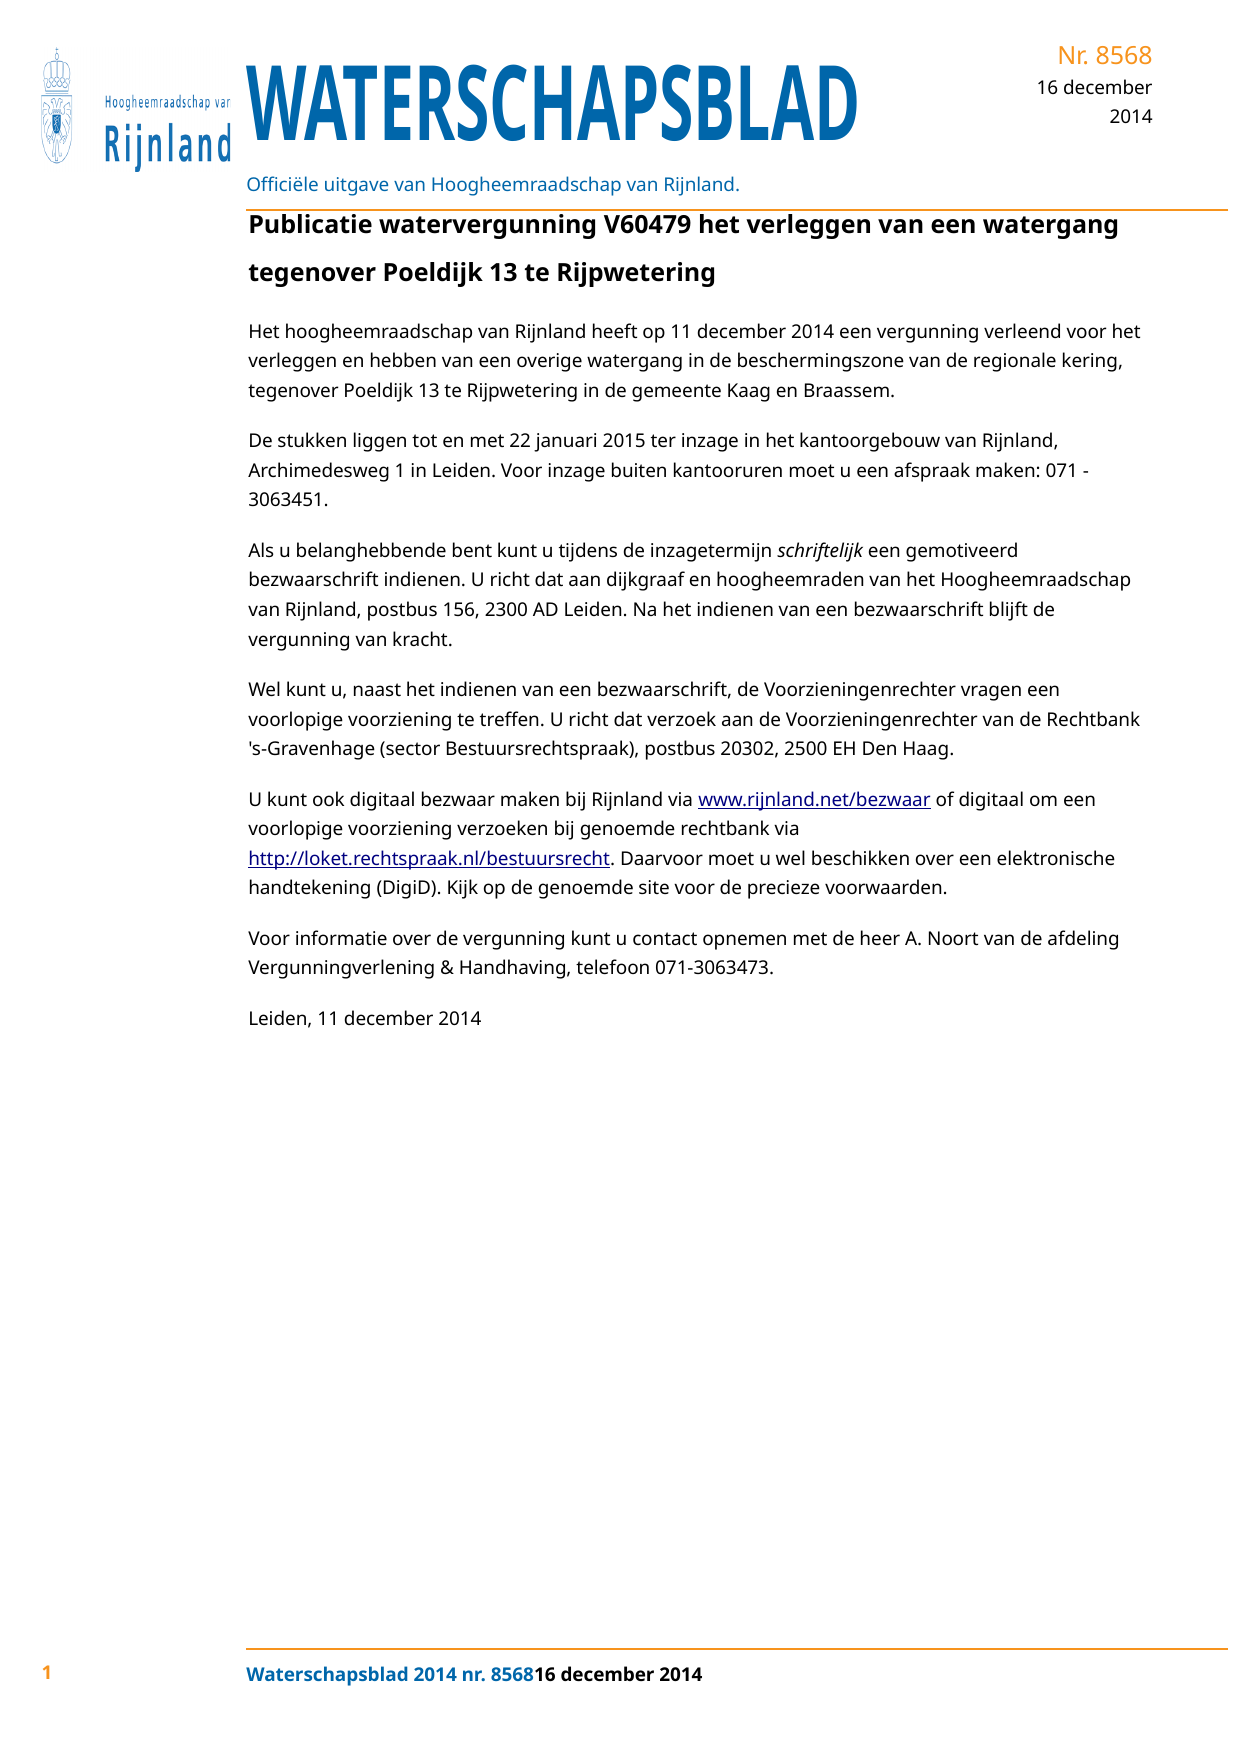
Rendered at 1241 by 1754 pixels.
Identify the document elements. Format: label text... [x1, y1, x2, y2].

text U kunt ook digitaal bezwaar maken bij Rijnland via www.rijnland.net/bezwaar of digitaal om een voorlopige voorziening verzoeken bij genoemde rechtbank via http://loket.rechtspraak.nl/bestuursrecht. Daarvoor moet u wel beschikken over een elektronische handtekening (DigiD). Kijk op de genoemde site voor de precieze voorwaarden. [248, 786, 1152, 900]
picture [41, 47, 231, 172]
text Voor informatie over de vergunning kunt u contact opnemen met de heer A. Noort van de afdeling Vergunningverlening & Handhaving, telefoon 071-3063473. [248, 925, 1152, 980]
text Als u belanghebbende bent kunt u tijdens de inzagetermijn schriftelijk een gemotiveerd bezwaarschrift indienen. U richt dat aan dijkgraaf en hoogheemraden van het Hoogheemraadschap van Rijnland, postbus 156, 2300 AD Leiden. Na het indienen van een bezwaarschrift blijft de vergunning van kracht. [248, 537, 1152, 652]
text Leiden, 11 december 2014 [248, 1005, 1152, 1031]
text Het hoogheemraadschap van Rijnland heeft op 11 december 2014 een vergunning verleend voor het verleggen en hebben van een overige watergang in de beschermingszone van de regionale kering, tegenover Poeldijk 13 te Rijpwetering in de gemeente Kaag en Braassem. [248, 318, 1152, 403]
text De stukken liggen tot en met 22 januari 2015 ter inzage in het kantoorgebouw van Rijnland, Archimedesweg 1 in Leiden. Voor inzage buiten kantooruren moet u een afspraak maken: 071 - 3063451. [248, 427, 1152, 512]
text Wel kunt u, naast het indienen van een bezwaarschrift, de Voorzieningenrechter vragen een voorlopige voorziening te treffen. U richt dat verzoek aan de Voorzieningenrechter van de Rechtbank 's-Gravenhage (sector Bestuursrechtspraak), postbus 20302, 2500 EH Den Haag. [248, 676, 1152, 761]
text Publicatie watervergunning V60479 het verleggen van een watergang tegenover Poeldijk 13 te Rijpwetering [248, 211, 1152, 288]
